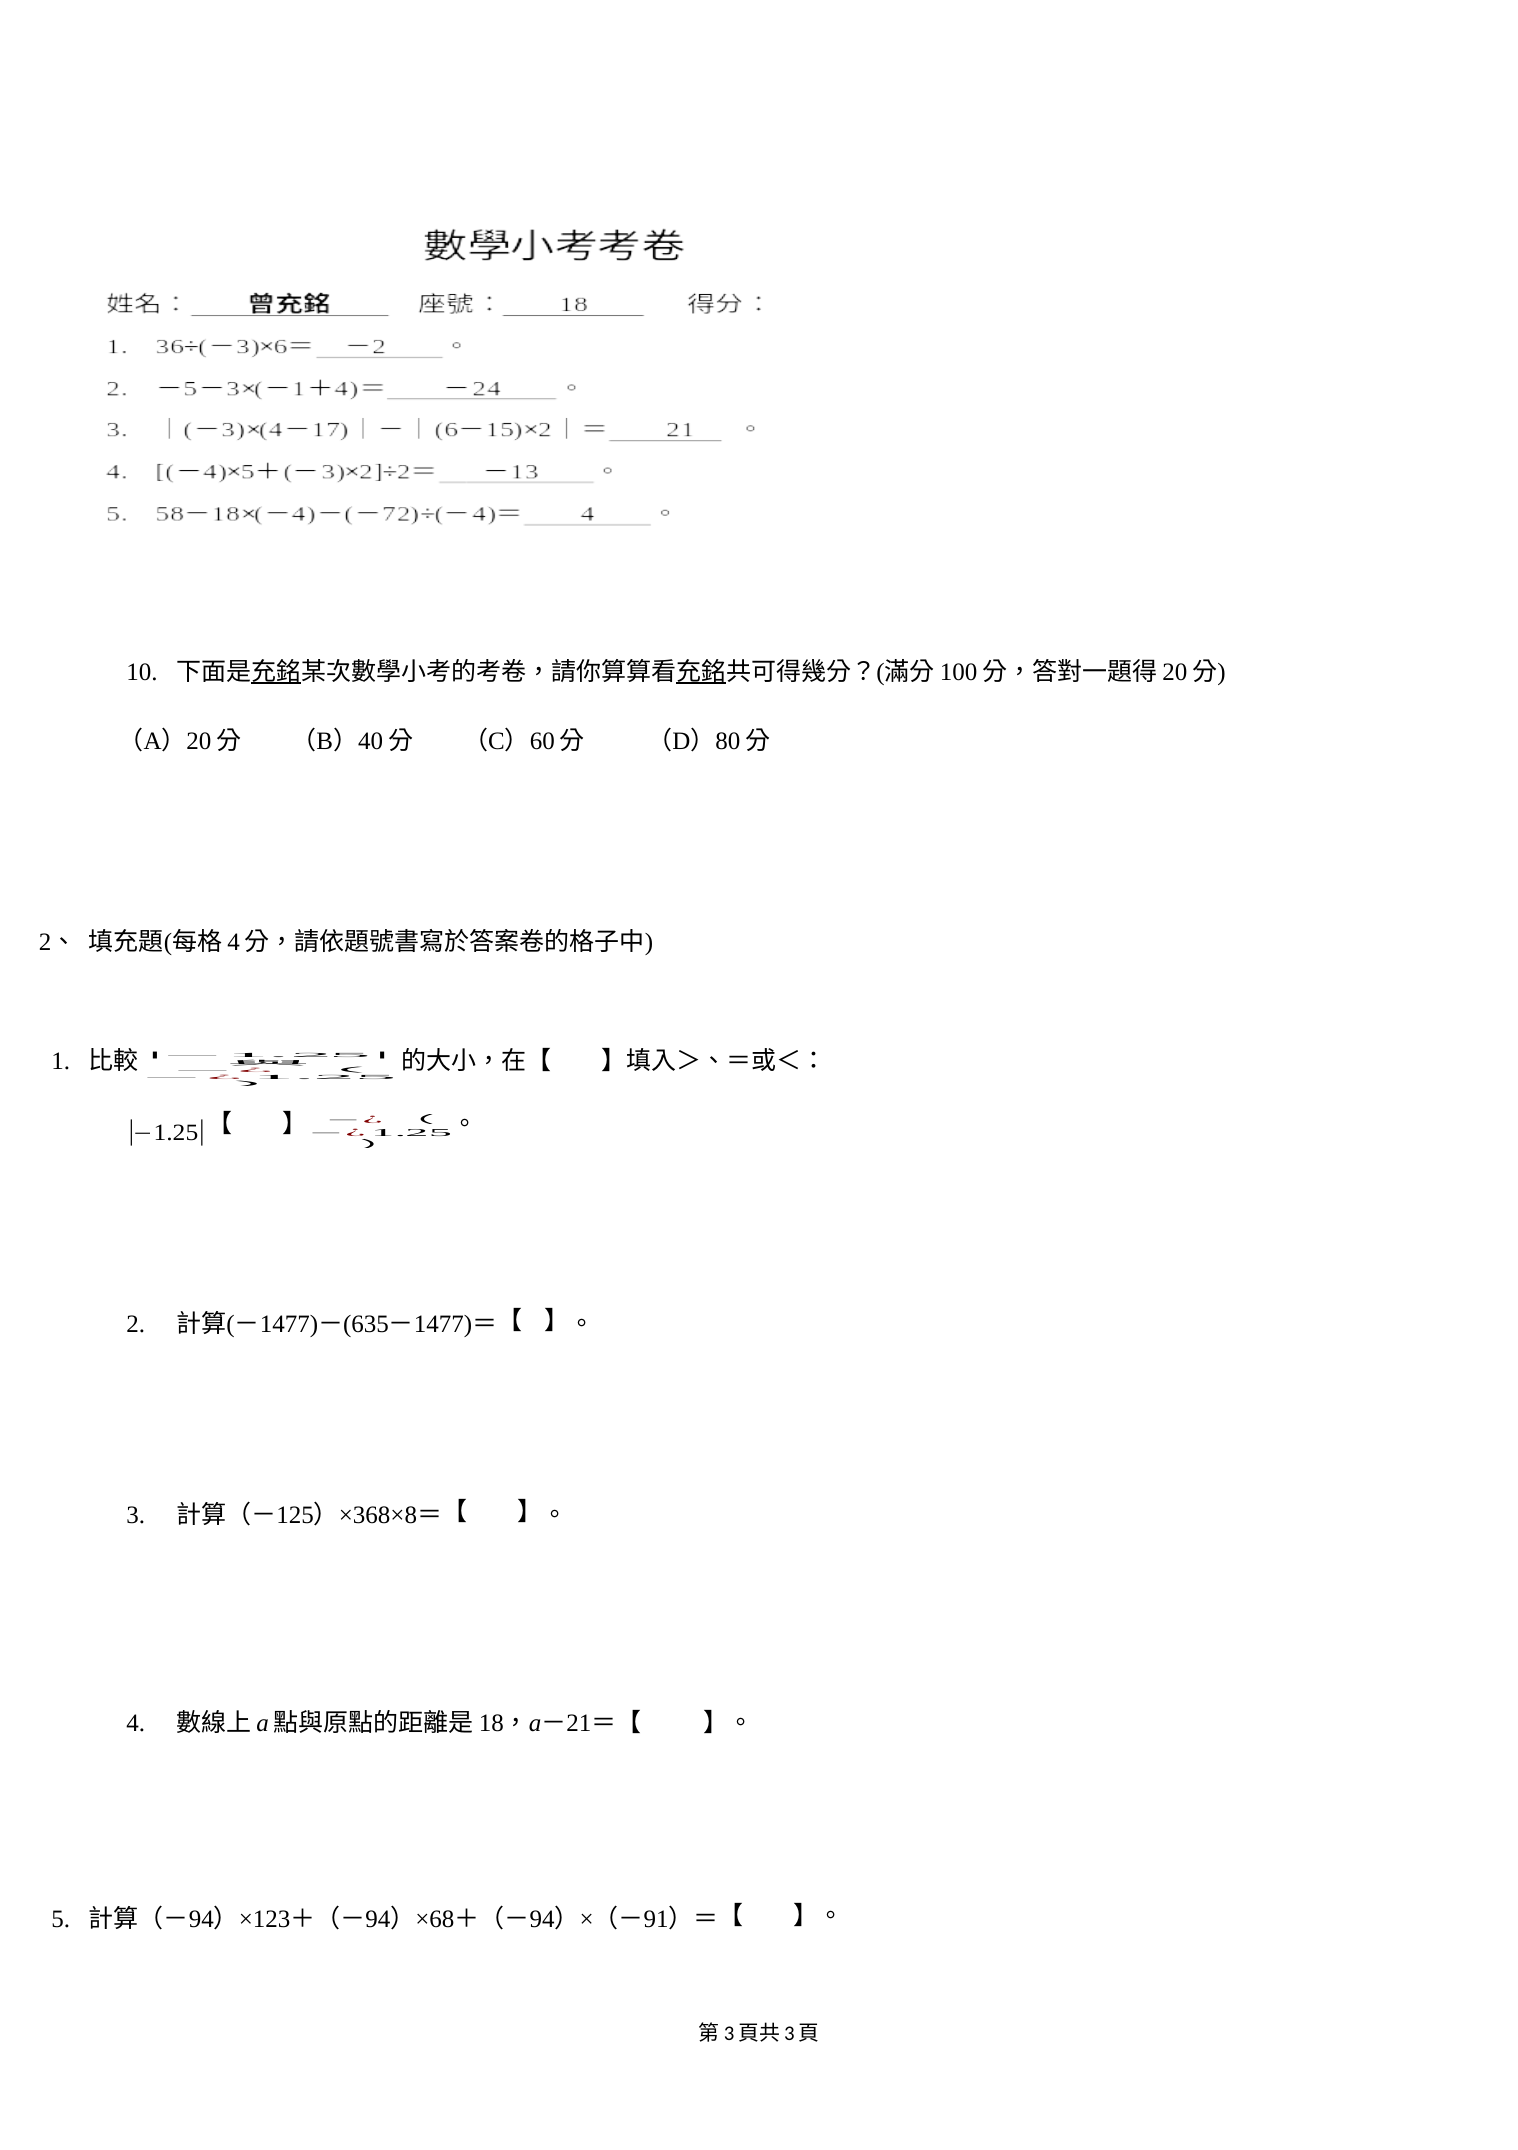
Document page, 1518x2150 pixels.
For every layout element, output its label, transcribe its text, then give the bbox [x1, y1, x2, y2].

list 下面是充銘某次數學小考的考卷，請你算算看充銘共可得幾分？(滿分100分，答對一題得20分) [126, 115, 1429, 690]
list 填充題(每格4分，請依題號書寫於答案卷的格子中) [39, 898, 1429, 960]
list 數線上a點與原點的距離是18，a－21＝【 】。 [126, 1678, 1429, 1741]
text （A）20分 （B）40分 （C）60分 （D）80分 [118, 697, 1429, 760]
list 計算（－94）×123＋（－94）×68＋（－94）×（－91）＝【 】。 [51, 1873, 1429, 1936]
list 計算(－1477)－(635－1477)＝【 】。 [126, 1278, 1429, 1341]
list 計算（－125）×368×8＝【 】。 [126, 1470, 1429, 1532]
text 【 】。 [126, 1085, 1429, 1148]
list 比較的大小，在【 】填入＞、＝或＜： [51, 1023, 1429, 1085]
